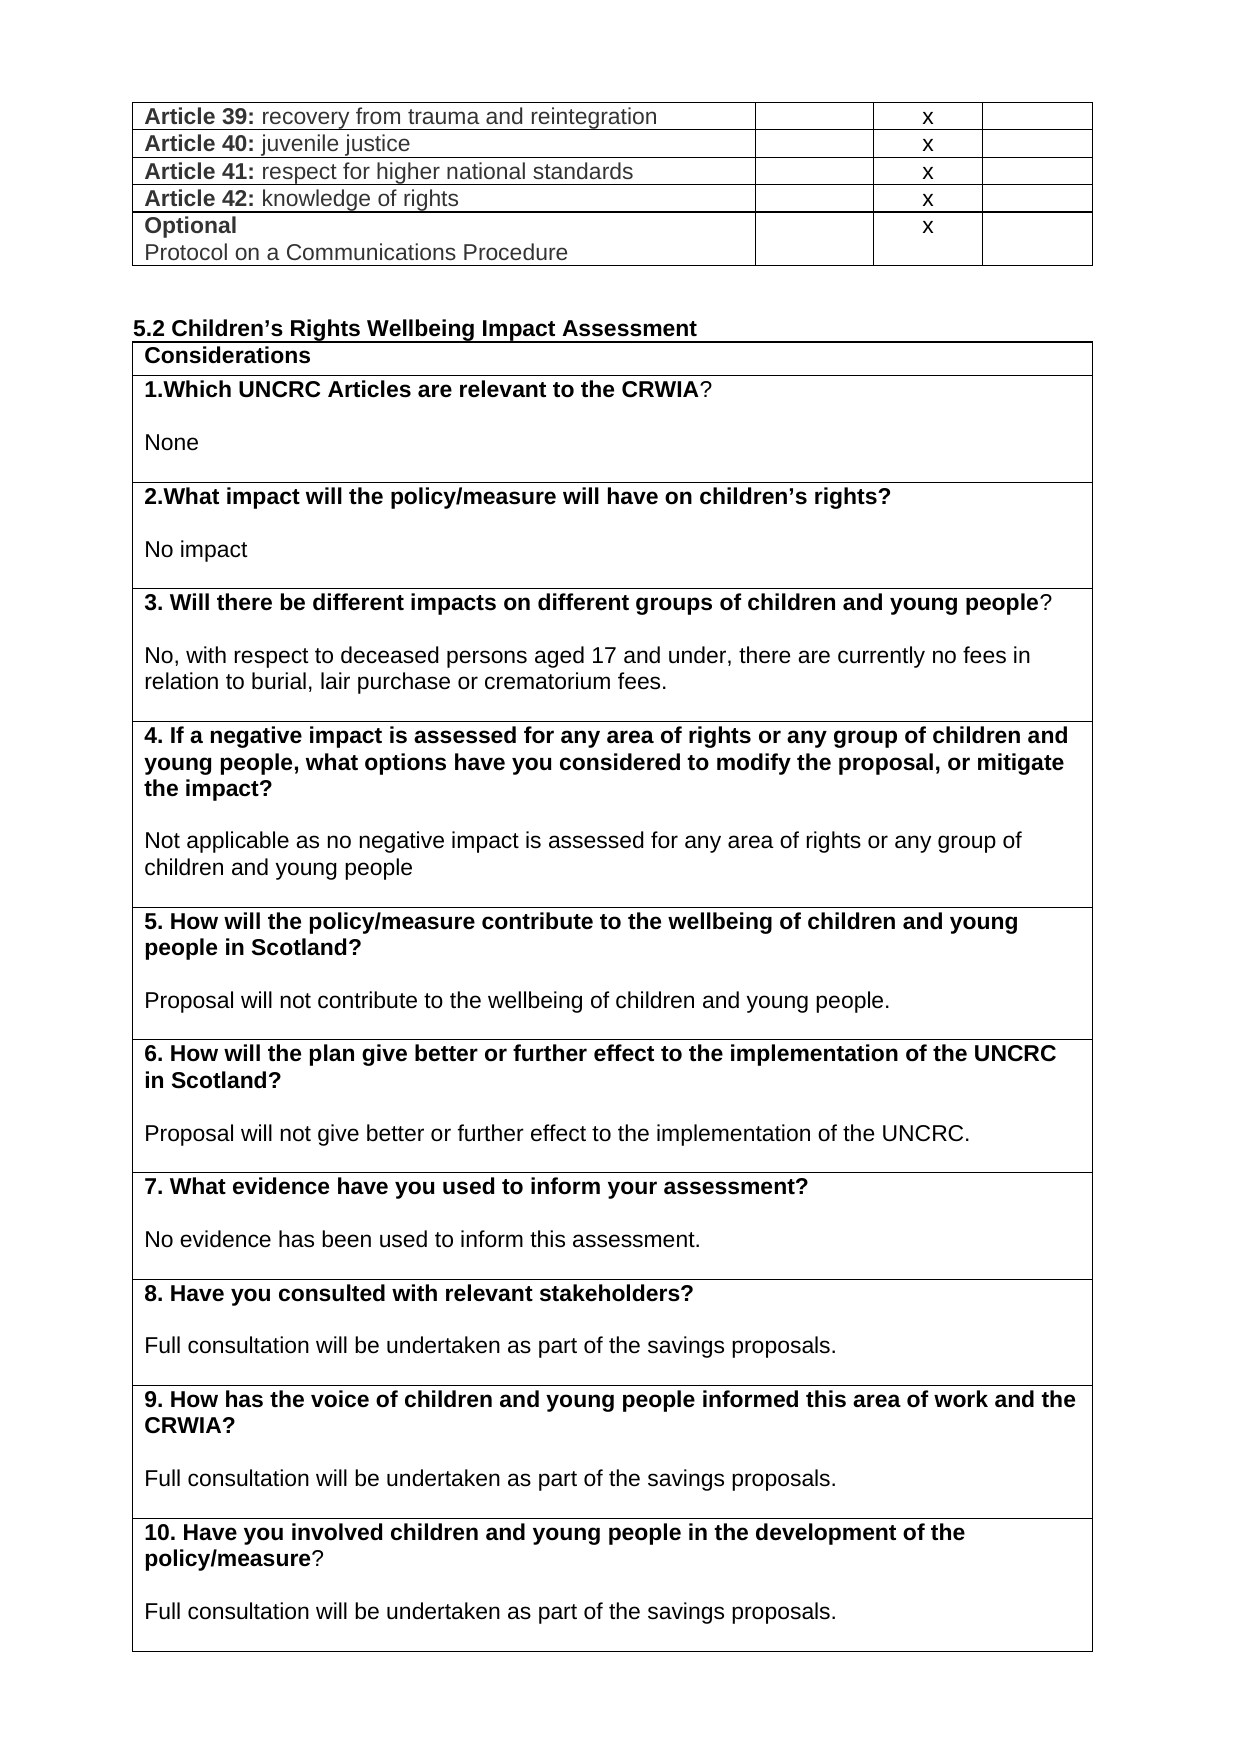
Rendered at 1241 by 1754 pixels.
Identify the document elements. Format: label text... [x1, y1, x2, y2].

table_cell [983, 158, 1092, 184]
table_cell 9. How has the voice of children and young people informed this area of work and the CRWIA? Full consultation will be undertaken as part of the savings proposals. [133, 1386, 1092, 1518]
table_cell Article 39: recovery from trauma and reintegration [133, 103, 755, 129]
table_cell Article 41: respect for higher national standards [133, 158, 755, 184]
table_cell [756, 213, 873, 265]
table_cell [983, 185, 1092, 211]
table_cell 4. If a negative impact is assessed for any area of rights or any group of children and young people, what options have you considered to modify the proposal, or mitigate the impact? Not applicable as no negative impact is assessed for any area of rights or any group of children and young people [133, 722, 1092, 907]
table_cell 8. Have you consulted with relevant stakeholders? Full consultation will be undertaken as part of the savings proposals. [133, 1280, 1092, 1385]
table_cell 5. How will the policy/measure contribute to the wellbeing of children and young people in Scotland? Proposal will not contribute to the wellbeing of children and young people. [133, 908, 1092, 1039]
table_cell x [874, 130, 982, 157]
table_cell x [874, 185, 982, 211]
table_cell Optional Protocol on a Communications Procedure [133, 213, 755, 265]
table_cell [756, 103, 873, 129]
subtitle 5.2 Children’s Rights Wellbeing Impact Assessment [133, 315, 1093, 341]
table_cell [983, 213, 1092, 265]
table_cell 1.Which UNCRC Articles are relevant to the CRWIA? None [133, 376, 1092, 482]
table_cell [983, 130, 1092, 157]
table_header Considerations [133, 343, 1092, 375]
table_cell 6. How will the plan give better or further effect to the implementation of the UNCRC in Scotland? Proposal will not give better or further effect to the implementation of the UNCRC. [133, 1040, 1092, 1172]
table_cell 2.What impact will the policy/measure will have on children’s rights? No impact [133, 483, 1092, 588]
table_cell Article 40: juvenile justice [133, 130, 755, 157]
table_cell 3. Will there be different impacts on different groups of children and young people? No, with respect to deceased persons aged 17 and under, there are currently no fees in relation to burial, lair purchase or crematorium fees. [133, 589, 1092, 721]
table_cell [756, 130, 873, 157]
table_cell 7. What evidence have you used to inform your assessment? No evidence has been used to inform this assessment. [133, 1173, 1092, 1279]
table_cell 10. Have you involved children and young people in the development of the policy/measure? Full consultation will be undertaken as part of the savings proposals. [133, 1519, 1092, 1651]
table_cell x [874, 103, 982, 129]
table_cell x [874, 158, 982, 184]
table_cell [983, 103, 1092, 129]
table_cell [756, 185, 873, 211]
table_cell x [874, 213, 982, 265]
table_cell [756, 158, 873, 184]
